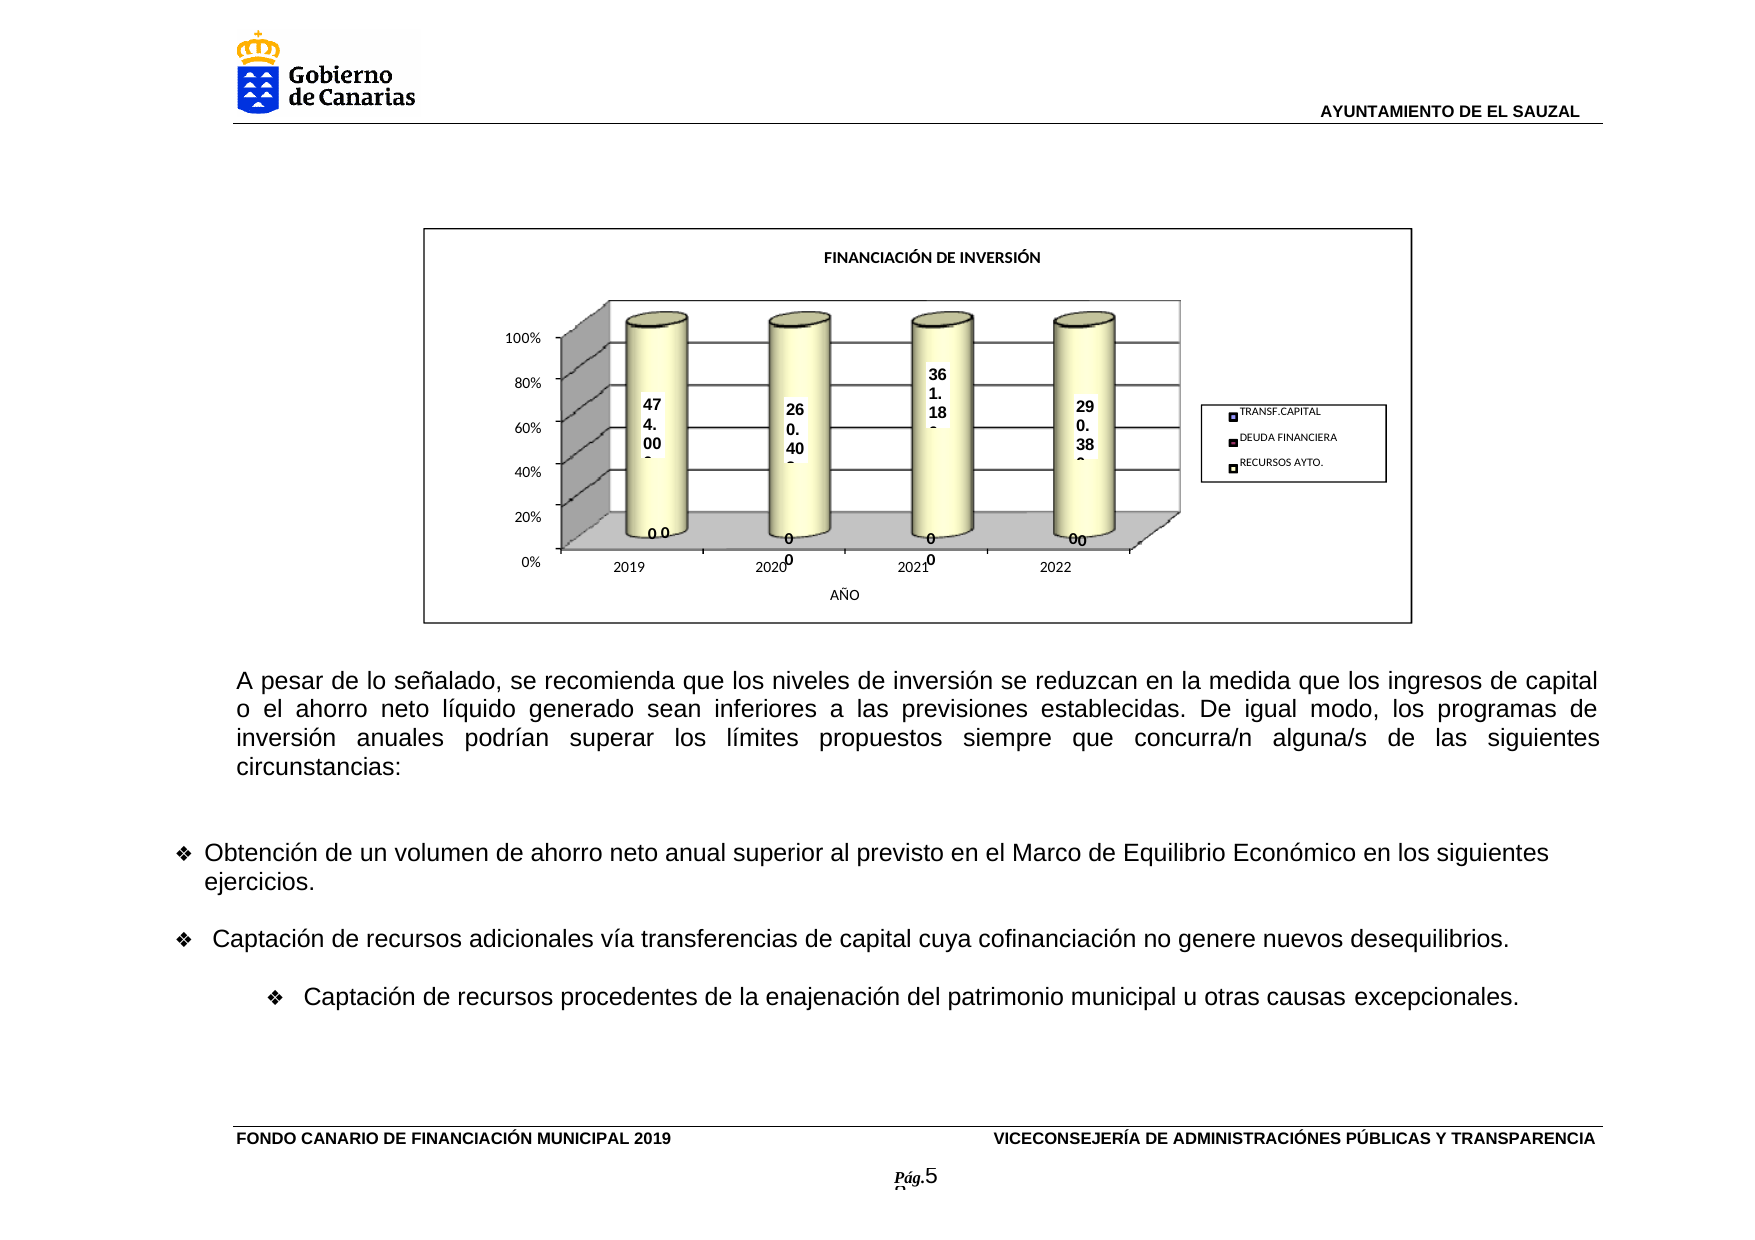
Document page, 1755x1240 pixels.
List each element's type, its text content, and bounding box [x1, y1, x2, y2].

text 260.402 [786, 400, 808, 463]
list Captación de recursos procedentes de la enajenación del patrimonio municipal u otras causas excepcionales. [266, 982, 1633, 1011]
text 361.186 [928, 365, 950, 428]
text 290.380 [1076, 397, 1098, 459]
list Captación de recursos adicionales vía transferencias de capital cuya cofinanciación no genere nuevos desequilibrios. [174, 924, 1600, 953]
text A pesar de lo señalado, se recomienda que los niveles de inversión se reduzcan en la medida que los ingresos de capital o el ahorro neto líquido generado sean inferiores a las previsiones establecidas. De igual modo, los programas de inversión anuales podrían superar los límites propuestos siempre que concurra/n alguna/s de las siguientes circunstancias: [236, 666, 1600, 781]
text 474.006 [643, 395, 665, 458]
list Obtención de un volumen de ahorro neto anual superior al previsto en el Marco de Equilibrio Económico en los siguientes ejercicios. [174, 839, 1600, 895]
